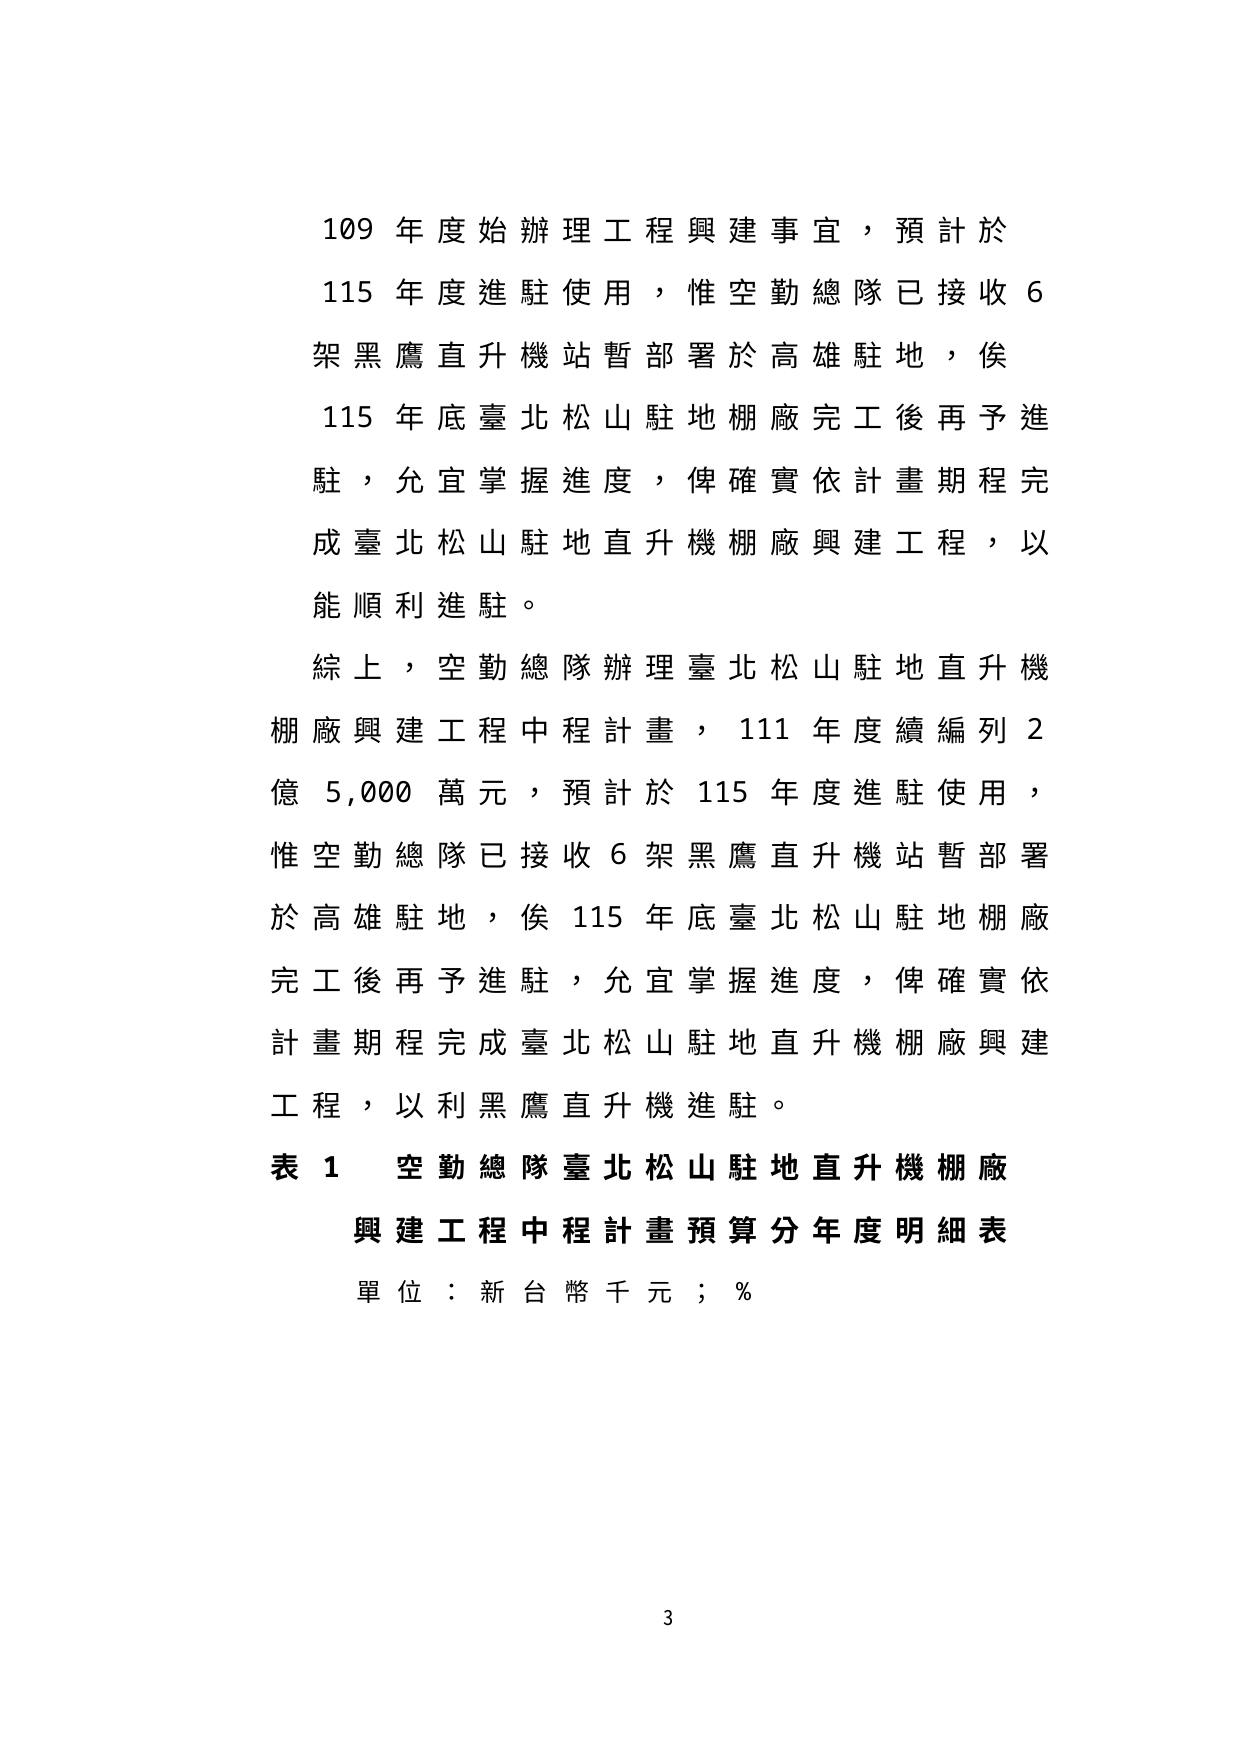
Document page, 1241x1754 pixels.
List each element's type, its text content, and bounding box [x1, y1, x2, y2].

text 表1 空勤總隊臺北松山駐地直升機棚廠興建工程中程計畫預算分年度明細表 單位：新台幣千元；% [240, 1124, 1026, 1312]
text 109年度始辦理工程興建事宜，預計於115年度進駐使用，惟空勤總隊已接收6架黑鷹直升機站暫部署於高雄駐地，俟115年底臺北松山駐地棚廠完工後再予進駐，允宜掌握進度，俾確實依計畫期程完成臺北松山駐地直升機棚廠興建工程，以能順利進駐。 [269, 187, 1056, 624]
text 綜上，空勤總隊辦理臺北松山駐地直升機棚廠興建工程中程計畫，111年度續編列2億5,000萬元，預計於115年度進駐使用，惟空勤總隊已接收6架黑鷹直升機站暫部署於高雄駐地，俟115年底臺北松山駐地棚廠完工後再予進駐，允宜掌握進度，俾確實依計畫期程完成臺北松山駐地直升機棚廠興建工程，以利黑鷹直升機進駐。 [240, 624, 1056, 1124]
